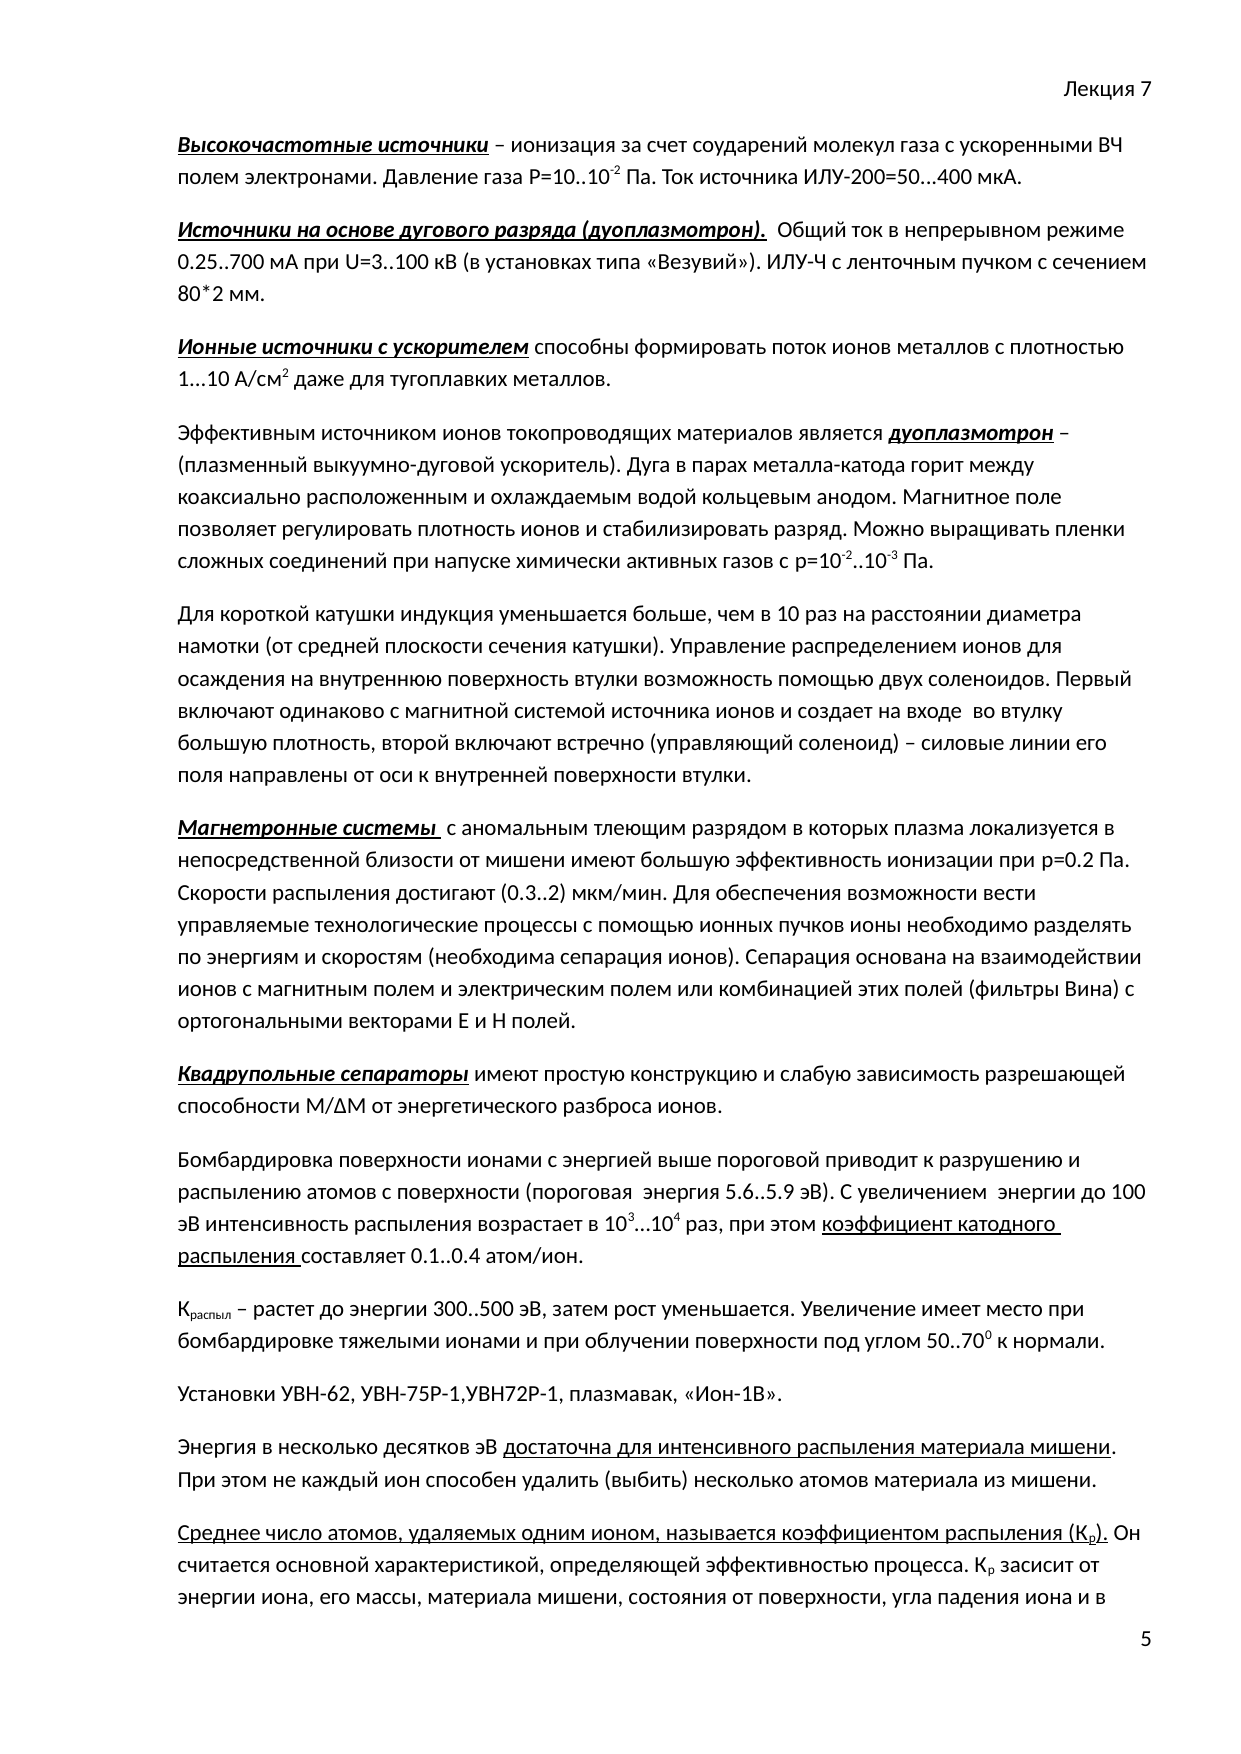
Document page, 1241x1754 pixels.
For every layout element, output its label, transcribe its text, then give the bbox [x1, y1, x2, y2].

text Ионные источники с ускорителем способны формировать поток ионов металлов с плотностью 1...10 А/см2 даже для тугоплавких металлов. [177, 332, 1152, 393]
text Источники на основе дугового разряда (дуоплазмотрон). Общий ток в непрерывном режиме 0.25..700 мА при U=3..100 кВ (в установках типа «Везувий»). ИЛУ-Ч с ленточным пучком с сечением 80*2 мм. [177, 215, 1152, 307]
text Квадрупольные сепараторы имеют простую конструкцию и слабую зависимость разрешающей способности M/ΔM от энергетического разброса ионов. [177, 1059, 1152, 1120]
text Бомбардировка поверхности ионами с энергией выше пороговой приводит к разрушению и распылению атомов с поверхности (пороговая энергия 5.6..5.9 эВ). С увеличением энергии до 100 эВ интенсивность распыления возрастает в 103…104 раз, при этом коэффициент катодного распыления составляет 0.1..0.4 атом/ион. [177, 1145, 1152, 1269]
text Среднее число атомов, удаляемых одним ионом, называется коэффициентом распыления (Кр). Он считается основной характеристикой, определяющей эффективностью процесса. Кр засисит от энергии иона, его массы, материала мишени, состояния от поверхности, угла падения иона и в [177, 1518, 1152, 1610]
text Краспыл – растет до энергии 300..500 эВ, затем рост уменьшается. Увеличение имеет место при бомбардировке тяжелыми ионами и при облучении поверхности под углом 50..700 к нормали. [177, 1294, 1152, 1354]
text Энергия в несколько десятков эВ достаточна для интенсивного распыления материала мишени. При этом не каждый ион способен удалить (выбить) несколько атомов материала из мишени. [177, 1432, 1152, 1493]
text Установки УВН-62, УВН-75Р-1,УВН72Р-1, плазмавак, «Ион-1В». [177, 1379, 1152, 1407]
text Эффективным источником ионов токопроводящих материалов является дуоплазмотрон – (плазменный выкуумно-дуговой ускоритель). Дуга в парах металла-катода горит между коаксиально расположенным и охлаждаемым водой кольцевым анодом. Магнитное поле позволяет регулировать плотность ионов и стабилизировать разряд. Можно выращивать пленки сложных соединений при напуске химически активных газов с p=10-2..10-3 Па. [177, 418, 1152, 574]
text Высокочастотные источники – ионизация за счет соударений молекул газа с ускоренными ВЧ полем электронами. Давление газа P=10..10-2 Па. Ток источника ИЛУ-200=50...400 мкА. [177, 130, 1152, 190]
text Для короткой катушки индукция уменьшается больше, чем в 10 раз на расстоянии диаметра намотки (от средней плоскости сечения катушки). Управление распределением ионов для осаждения на внутреннюю поверхность втулки возможность помощью двух соленоидов. Первый включают одинаково с магнитной системой источника ионов и создает на входе во втулку большую плотность, второй включают встречно (управляющий соленоид) – силовые линии его поля направлены от оси к внутренней поверхности втулки. [177, 599, 1152, 788]
text Магнетронные системы с аномальным тлеющим разрядом в которых плазма локализуется в непосредственной близости от мишени имеют большую эффективность ионизации при p=0.2 Па. Скорости распыления достигают (0.3..2) мкм/мин. Для обеспечения возможности вести управляемые технологические процессы с помощью ионных пучков ионы необходимо разделять по энергиям и скоростям (необходима сепарация ионов). Сепарация основана на взаимодействии ионов с магнитным полем и электрическим полем или комбинацией этих полей (фильтры Вина) с ортогональными векторами E и H полей. [177, 813, 1152, 1034]
